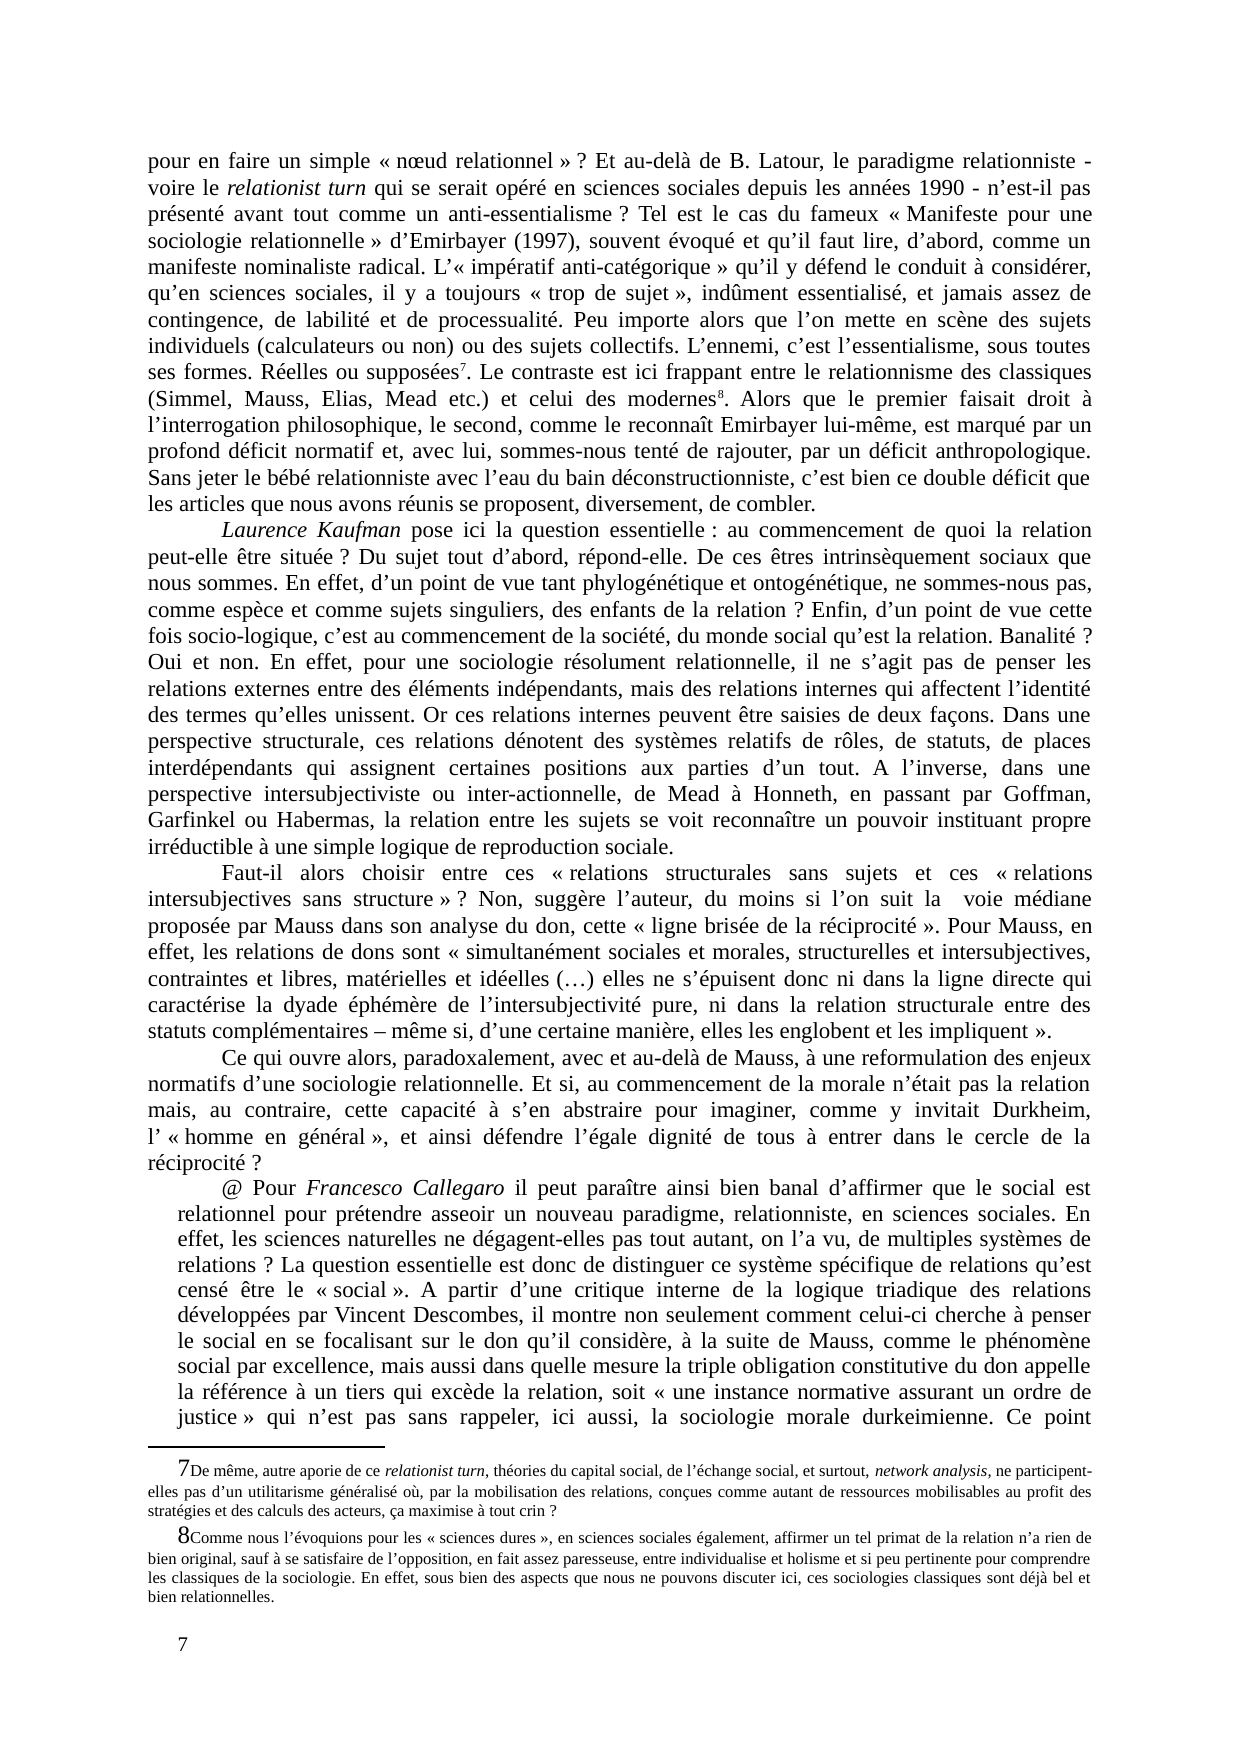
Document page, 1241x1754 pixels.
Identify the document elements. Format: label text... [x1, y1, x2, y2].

text pour en faire un simple « nœud relationnel » ? Et au-delà de B. Latour, le paradigme relationniste - voire le relationist turn qui se serait opéré en sciences sociales depuis les années 1990 - n’est-il pas présenté avant tout comme un anti-essentialisme ? Tel est le cas du fameux « Manifeste pour une sociologie relationnelle » d’Emirbayer (1997), souvent évoqué et qu’il faut lire, d’abord, comme un manifeste nominaliste radical. L’« impératif anti-catégorique » qu’il y défend le conduit à considérer, qu’en sciences sociales, il y a toujours « trop de sujet », indûment essentialisé, et jamais assez de contingence, de labilité et de processualité. Peu importe alors que l’on mette en scène des sujets individuels (calculateurs ou non) ou des sujets collectifs. L’ennemi, c’est l’essentialisme, sous toutes ses formes. Réelles ou supposées. Le contraste est ici frappant entre le relationnisme des classiques (Simmel, Mauss, Elias, Mead etc.) et celui des modernes. Alors que le premier faisait droit à l’interrogation philosophique, le second, comme le reconnaît Emirbayer lui-même, est marqué par un profond déficit normatif et, avec lui, sommes-nous tenté de rajouter, par un déficit anthropologique. Sans jeter le bébé relationniste avec l’eau du bain déconstructionniste, c’est bien ce double déficit que les articles que nous avons réunis se proposent, diversement, de combler. [148, 148, 1093, 517]
text Ce qui ouvre alors, paradoxalement, avec et au-delà de Mauss, à une reformulation des enjeux normatifs d’une sociologie relationnelle. Et si, au commencement de la morale n’était pas la relation mais, au contraire, cette capacité à s’en abstraire pour imaginer, comme y invitait Durkheim, l’ « homme en général », et ainsi défendre l’égale dignité de tous à entrer dans le cercle de la réciprocité ? [148, 1044, 1093, 1175]
text Faut-il alors choisir entre ces « relations structurales sans sujets et ces « relations intersubjectives sans structure » ? Non, suggère l’auteur, du moins si l’on suit la voie médiane proposée par Mauss dans son analyse du don, cette « ligne brisée de la réciprocité ». Pour Mauss, en effet, les relations de dons sont « simultanément sociales et morales, structurelles et intersubjectives, contraintes et libres, matérielles et idéelles (…) elles ne s’épuisent donc ni dans la ligne directe qui caractérise la dyade éphémère de l’intersubjectivité pure, ni dans la relation structurale entre des statuts complémentaires – même si, d’une certaine manière, elles les englobent et les impliquent ». [148, 859, 1093, 1044]
text Laurence Kaufman pose ici la question essentielle : au commencement de quoi la relation peut-elle être située ? Du sujet tout d’abord, répond-elle. De ces êtres intrinsèquement sociaux que nous sommes. En effet, d’un point de vue tant phylogénétique et ontogénétique, ne sommes-nous pas, comme espèce et comme sujets singuliers, des enfants de la relation ? Enfin, d’un point de vue cette fois socio-logique, c’est au commencement de la société, du monde social qu’est la relation. Banalité ? Oui et non. En effet, pour une sociologie résolument relationnelle, il ne s’agit pas de penser les relations externes entre des éléments indépendants, mais des relations internes qui affectent l’identité des termes qu’elles unissent. Or ces relations internes peuvent être saisies de deux façons. Dans une perspective structurale, ces relations dénotent des systèmes relatifs de rôles, de statuts, de places interdépendants qui assignent certaines positions aux parties d’un tout. A l’inverse, dans une perspective intersubjectiviste ou inter-actionnelle, de Mead à Honneth, en passant par Goffman, Garfinkel ou Habermas, la relation entre les sujets se voit reconnaître un pouvoir instituant propre irréductible à une simple logique de reproduction sociale. [148, 517, 1093, 859]
text @ Pour Francesco Callegaro il peut paraître ainsi bien banal d’affirmer que le social est relationnel pour prétendre asseoir un nouveau paradigme, relationniste, en sciences sociales. En effet, les sciences naturelles ne dégagent-elles pas tout autant, on l’a vu, de multiples systèmes de relations ? La question essentielle est donc de distinguer ce système spécifique de relations qu’est censé être le « social ». A partir d’une critique interne de la logique triadique des relations développées par Vincent Descombes, il montre non seulement comment celui-ci cherche à penser le social en se focalisant sur le don qu’il considère, à la suite de Mauss, comme le phénomène social par excellence, mais aussi dans quelle mesure la triple obligation constitutive du don appelle la référence à un tiers qui excède la relation, soit « une instance normative assurant un ordre de justice » qui n’est pas sans rappeler, ici aussi, la sociologie morale durkeimienne. Ce point [177, 1175, 1093, 1429]
text De même, autre aporie de ce relationist turn, théories du capital social, de l’échange social, et surtout, network analysis, ne participent-elles pas d’un utilitarisme généralisé où, par la mobilisation des relations, conçues comme autant de ressources mobilisables au profit des stratégies et des calculs des acteurs, ça maximise à tout crin ? [148, 1453, 1093, 1520]
text Comme nous l’évoquions pour les « sciences dures », en sciences sociales également, affirmer un tel primat de la relation n’a rien de bien original, sauf à se satisfaire de l’opposition, en fait assez paresseuse, entre individualise et holisme et si peu pertinente pour comprendre les classiques de la sociologie. En effet, sous bien des aspects que nous ne pouvons discuter ici, ces sociologies classiques sont déjà bel et bien relationnelles. [148, 1520, 1093, 1606]
